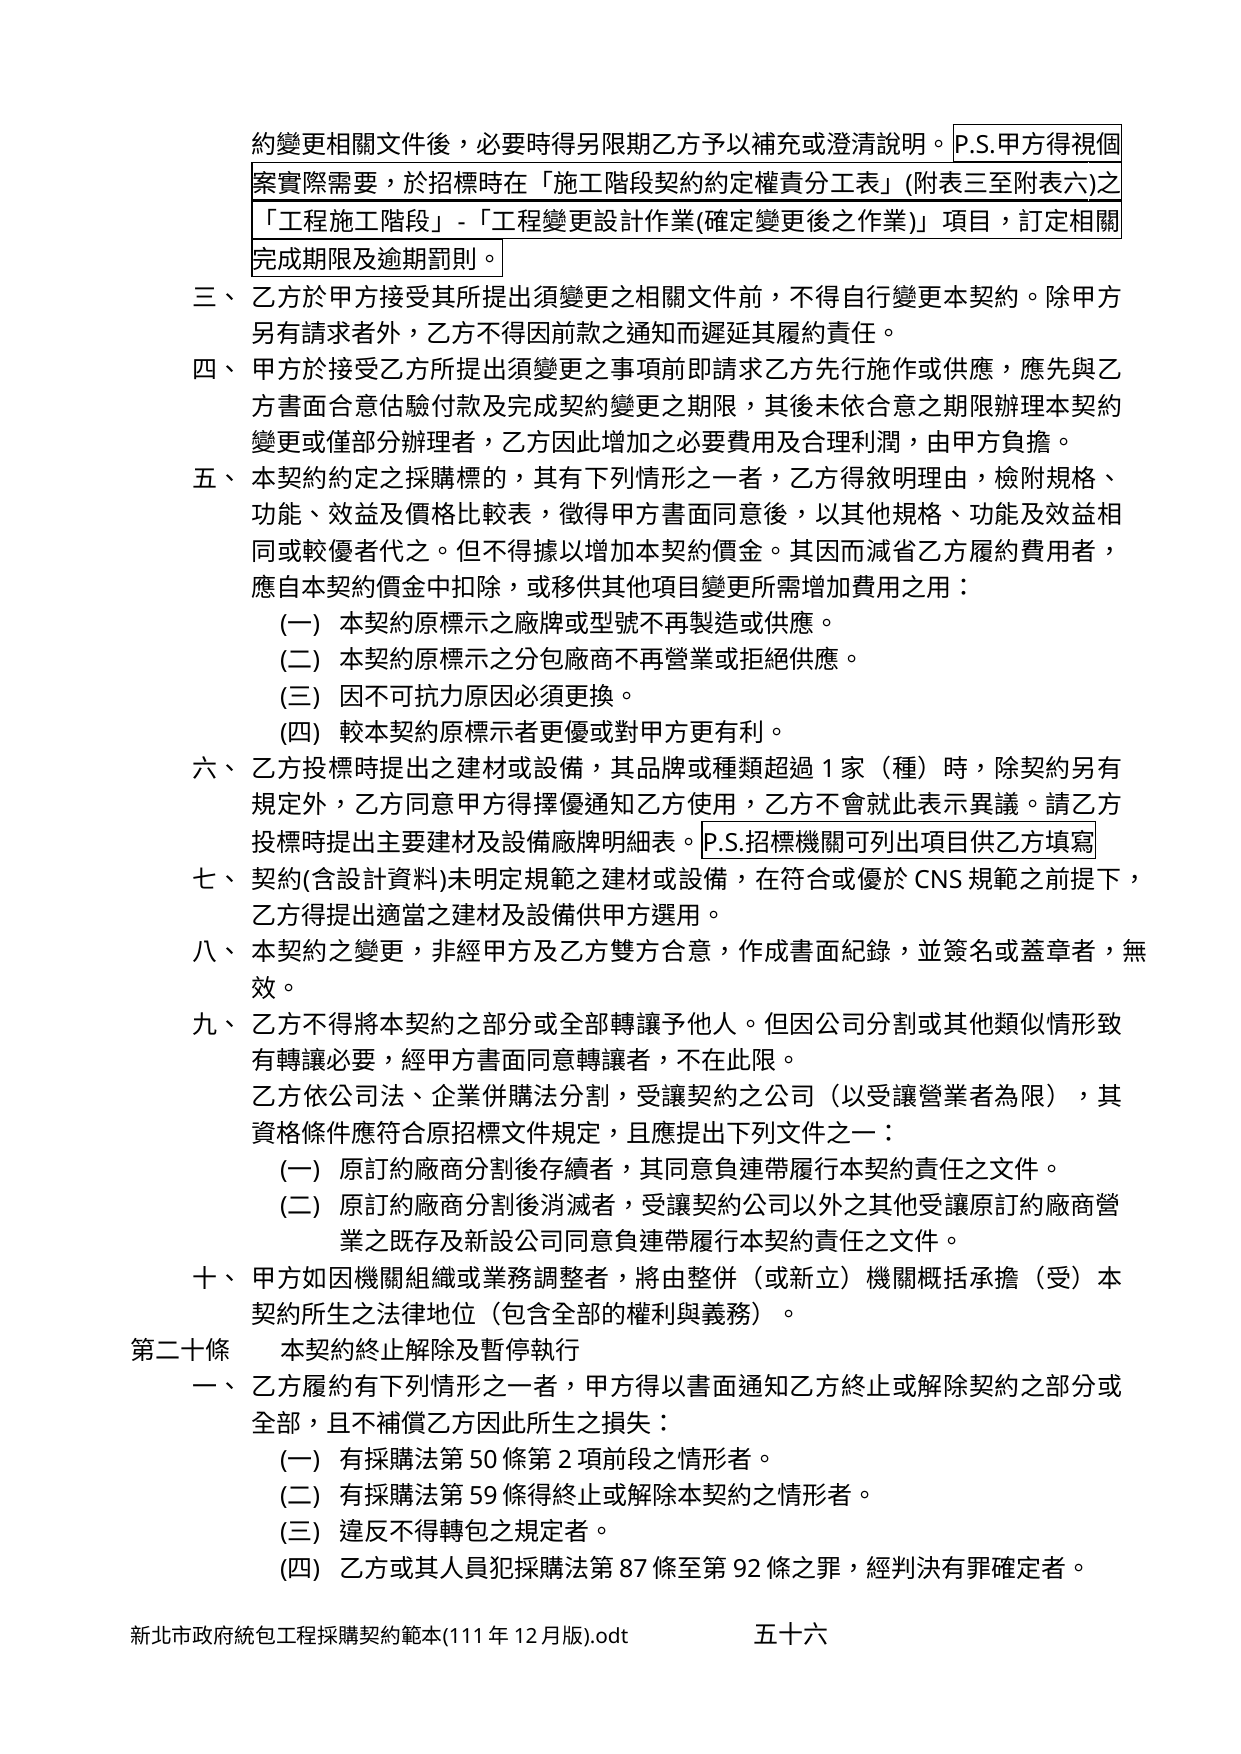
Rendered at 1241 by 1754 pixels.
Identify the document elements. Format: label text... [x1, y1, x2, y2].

subtitle 甲方於必要時得於本契約所約定之範圍內通知乙方變更本契約(含新增項目)，乙方於接獲通知後應於甲方所訂期限內（該期限甲方應經合理考量）提出本契約標的、價金、履約期限、付款期程或其他本契約內容須變更之相關文件。本契約價金之變更，其底價依採購法第46條第1項之規定。甲方收到乙方提出之契約變更相關文件後，必要時得另限期乙方予以補充或澄清說明。P.S.甲方得視個案實際需要，於招標時在「施工階段契約約定權責分工表」(附表三至附表六)之「工程施工階段」-「工程變更設計作業(確定變更後之作業)」項目，訂定相關完成期限及逾期罰則。 [503, 239, 1122, 277]
subtitle 契約(含設計資料)未明定規範之建材或設備，在符合或優於CNS規範之前提下，乙方得提出適當之建材及設備供甲方選用。 [192, 859, 1122, 932]
subtitle 本契約之變更，非經甲方及乙方雙方合意，作成書面紀錄，並簽名或蓋章者，無效。 [192, 932, 1148, 1004]
subtitle 有採購法第59條得終止或解除本契約之情形者。 [280, 1476, 1122, 1512]
subtitle 本契約約定之採購標的，其有下列情形之一者，乙方得敘明理由，檢附規格、功能、效益及價格比較表，徵得甲方書面同意後，以其他規格、功能及效益相同或較優者代之。但不得據以增加本契約價金。其因而減省乙方履約費用者，應自本契約價金中扣除，或移供其他項目變更所需增加費用之用： [192, 458, 1122, 603]
subtitle 甲方於接受乙方所提出須變更之事項前即請求乙方先行施作或供應，應先與乙方書面合意估驗付款及完成契約變更之期限，其後未依合意之期限辦理本契約變更或僅部分辦理者，乙方因此增加之必要費用及合理利潤，由甲方負擔。 [192, 350, 1122, 458]
subtitle 原訂約廠商分割後消滅者，受讓契約公司以外之其他受讓原訂約廠商營業之既存及新設公司同意負連帶履行本契約責任之文件。 [280, 1186, 1122, 1258]
subtitle 乙方依公司法、企業併購法分割，受讓契約之公司（以受讓營業者為限），其資格條件應符合原招標文件規定，且應提出下列文件之一： [252, 1077, 1122, 1149]
subtitle 本契約終止解除及暫停執行 [130, 1331, 1122, 1367]
subtitle 甲方於必要時得於本契約所約定之範圍內通知乙方變更本契約(含新增項目)，乙方於接獲通知後應於甲方所訂期限內（該期限甲方應經合理考量）提出本契約標的、價金、履約期限、付款期程或其他本契約內容須變更之相關文件。本契約價金之變更，其底價依採購法第46條第1項之規定。甲方收到乙方提出之契約變更相關文件後，必要時得另限期乙方予以補充或澄清說明。P.S.甲方得視個案實際需要，於招標時在「施工階段契約約定權責分工表」(附表三至附表六)之「工程施工階段」-「工程變更設計作業(確定變更後之作業)」項目，訂定相關完成期限及逾期罰則。 [954, 125, 1121, 161]
subtitle 乙方履約有下列情形之一者，甲方得以書面通知乙方終止或解除契約之部分或全部，且不補償乙方因此所生之損失： [192, 1367, 1122, 1439]
subtitle 甲方於必要時得於本契約所約定之範圍內通知乙方變更本契約(含新增項目)，乙方於接獲通知後應於甲方所訂期限內（該期限甲方應經合理考量）提出本契約標的、價金、履約期限、付款期程或其他本契約內容須變更之相關文件。本契約價金之變更，其底價依採購法第46條第1項之規定。甲方收到乙方提出之契約變更相關文件後，必要時得另限期乙方予以補充或澄清說明。P.S.甲方得視個案實際需要，於招標時在「施工階段契約約定權責分工表」(附表三至附表六)之「工程施工階段」-「工程變更設計作業(確定變更後之作業)」項目，訂定相關完成期限及逾期罰則。 [253, 240, 502, 276]
subtitle 甲方於必要時得於本契約所約定之範圍內通知乙方變更本契約(含新增項目)，乙方於接獲通知後應於甲方所訂期限內（該期限甲方應經合理考量）提出本契約標的、價金、履約期限、付款期程或其他本契約內容須變更之相關文件。本契約價金之變更，其底價依採購法第46條第1項之規定。甲方收到乙方提出之契約變更相關文件後，必要時得另限期乙方予以補充或澄清說明。P.S.甲方得視個案實際需要，於招標時在「施工階段契約約定權責分工表」(附表三至附表六)之「工程施工階段」-「工程變更設計作業(確定變更後之作業)」項目，訂定相關完成期限及逾期罰則。 [192, 124, 953, 277]
subtitle 本契約原標示之分包廠商不再營業或拒絕供應。 [280, 640, 1122, 676]
subtitle 乙方不得將本契約之部分或全部轉讓予他人。但因公司分割或其他類似情形致有轉讓必要，經甲方書面同意轉讓者，不在此限。 [192, 1004, 1122, 1077]
subtitle 本契約原標示之廠牌或型號不再製造或供應。 [280, 603, 1122, 640]
subtitle 乙方於甲方接受其所提出須變更之相關文件前，不得自行變更本契約。除甲方另有請求者外，乙方不得因前款之通知而遲延其履約責任。 [192, 277, 1122, 350]
subtitle 乙方投標時提出之建材或設備，其品牌或種類超過1家（種）時，除契約另有規定外，乙方同意甲方得擇優通知乙方使用，乙方不會就此表示異議。請乙方投標時提出主要建材及設備廠牌明細表。P.S.招標機關可列出項目供乙方填寫 [192, 748, 1122, 859]
subtitle 原訂約廠商分割後存續者，其同意負連帶履行本契約責任之文件。 [280, 1149, 1122, 1186]
subtitle 甲方於必要時得於本契約所約定之範圍內通知乙方變更本契約(含新增項目)，乙方於接獲通知後應於甲方所訂期限內（該期限甲方應經合理考量）提出本契約標的、價金、履約期限、付款期程或其他本契約內容須變更之相關文件。本契約價金之變更，其底價依採購法第46條第1項之規定。甲方收到乙方提出之契約變更相關文件後，必要時得另限期乙方予以補充或澄清說明。P.S.甲方得視個案實際需要，於招標時在「施工階段契約約定權責分工表」(附表三至附表六)之「工程施工階段」-「工程變更設計作業(確定變更後之作業)」項目，訂定相關完成期限及逾期罰則。 [253, 202, 1121, 238]
subtitle 甲方於必要時得於本契約所約定之範圍內通知乙方變更本契約(含新增項目)，乙方於接獲通知後應於甲方所訂期限內（該期限甲方應經合理考量）提出本契約標的、價金、履約期限、付款期程或其他本契約內容須變更之相關文件。本契約價金之變更，其底價依採購法第46條第1項之規定。甲方收到乙方提出之契約變更相關文件後，必要時得另限期乙方予以補充或澄清說明。P.S.甲方得視個案實際需要，於招標時在「施工階段契約約定權責分工表」(附表三至附表六)之「工程施工階段」-「工程變更設計作業(確定變更後之作業)」項目，訂定相關完成期限及逾期罰則。 [253, 163, 1121, 200]
subtitle 較本契約原標示者更優或對甲方更有利。 [280, 712, 1122, 748]
subtitle 有採購法第50條第2項前段之情形者。 [280, 1439, 1122, 1476]
subtitle 甲方如因機關組織或業務調整者，將由整併（或新立）機關概括承擔（受）本契約所生之法律地位（包含全部的權利與義務）。 [192, 1258, 1122, 1331]
subtitle 因不可抗力原因必須更換。 [280, 676, 1122, 712]
subtitle 乙方或其人員犯採購法第87條至第92條之罪，經判決有罪確定者。 [280, 1548, 1122, 1584]
subtitle 違反不得轉包之規定者。 [280, 1512, 1122, 1548]
